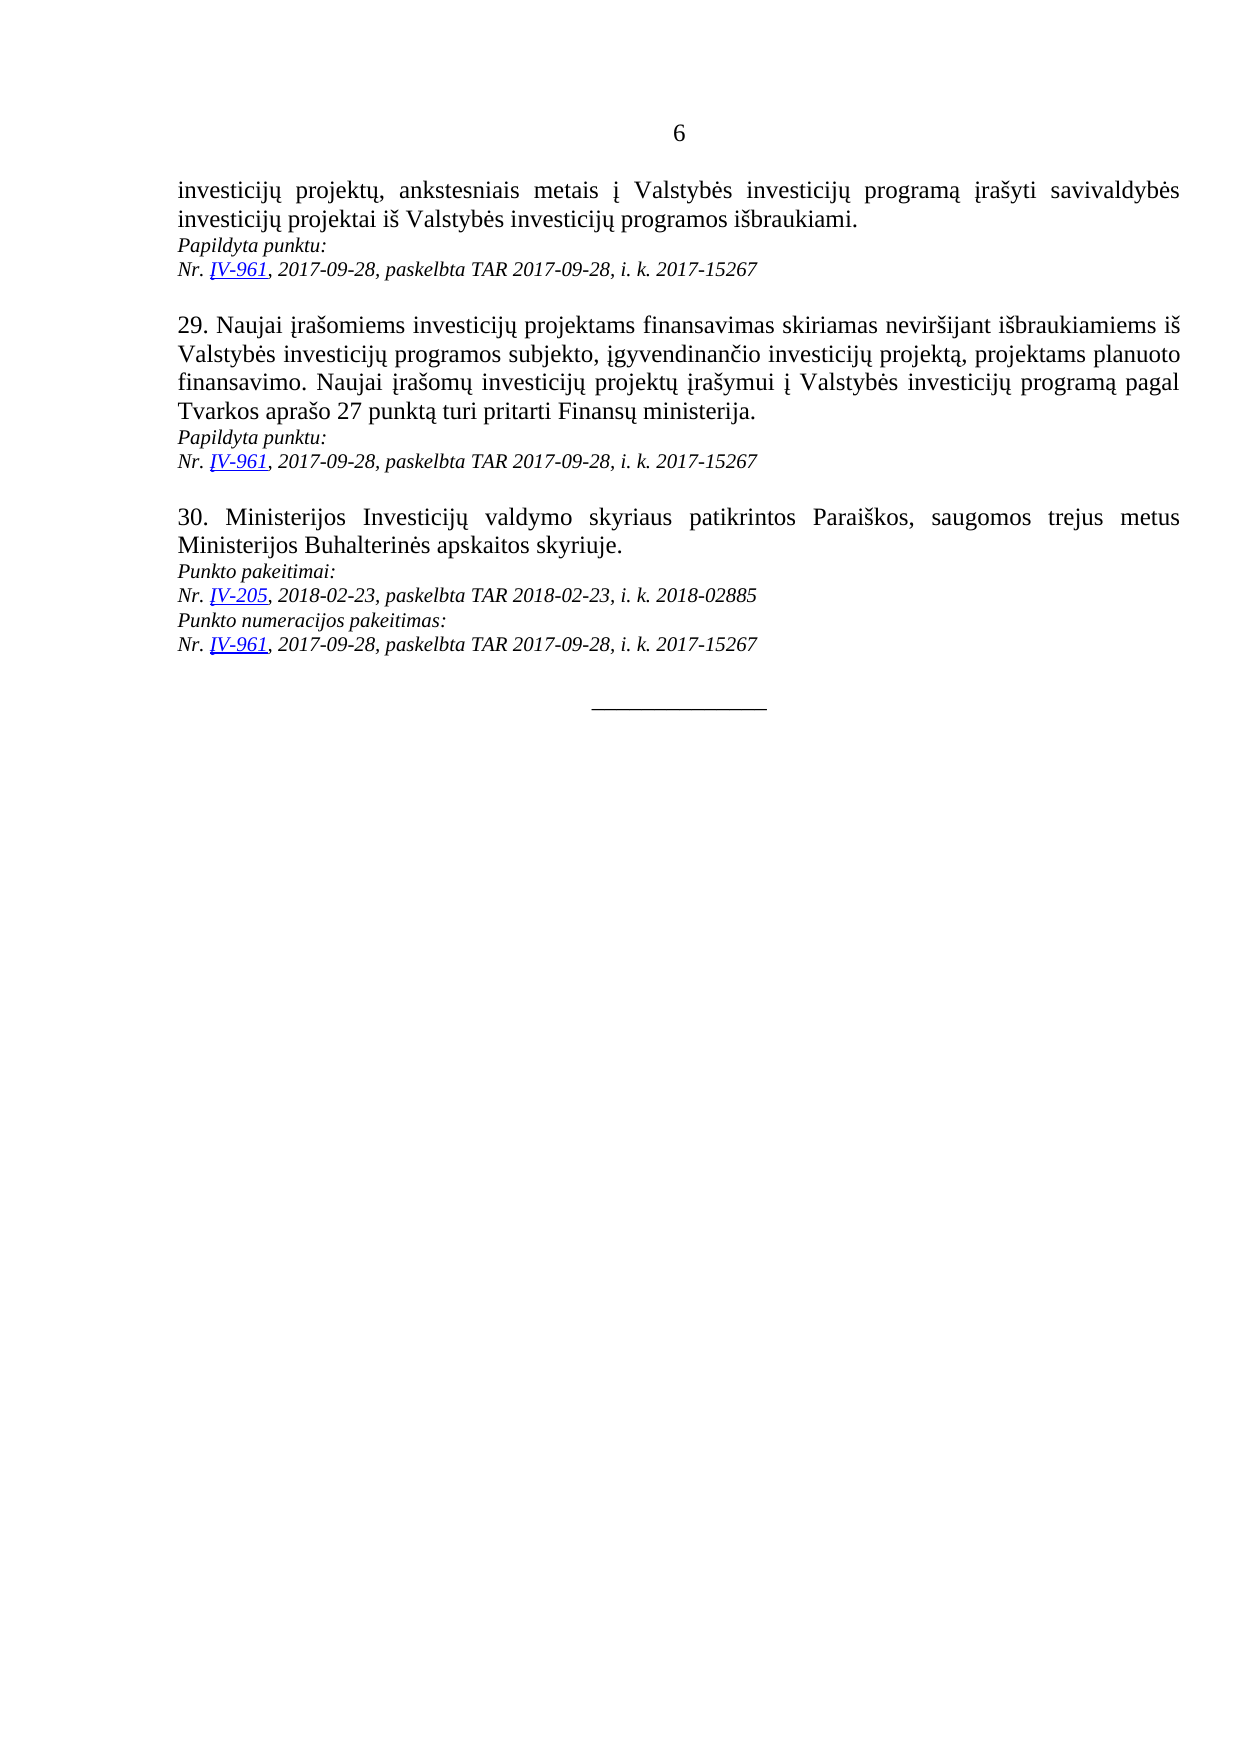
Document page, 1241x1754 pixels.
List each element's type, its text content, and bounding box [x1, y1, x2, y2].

text Papildyta punktu: [177, 425, 1181, 449]
text ______________ [177, 684, 1181, 713]
text 30. Ministerijos Investicijų valdymo skyriaus patikrintos Paraiškos, saugomos trejus metus Ministerijos Buhalterinės apskaitos skyriuje. [177, 502, 1181, 559]
text 29. Naujai įrašomiems investicijų projektams finansavimas skiriamas neviršijant išbraukiamiems iš Valstybės investicijų programos subjekto, įgyvendinančio investicijų projektą, projektams planuoto finansavimo. Naujai įrašomų investicijų projektų įrašymui į Valstybės investicijų programą pagal Tvarkos aprašo 27 punktą turi pritarti Finansų ministerija. [177, 310, 1181, 425]
text investicijų projektų, ankstesniais metais į Valstybės investicijų programą įrašyti savivaldybės investicijų projektai iš Valstybės investicijų programos išbraukiami. [177, 176, 1181, 233]
text Nr. ĮV-961, 2017-09-28, paskelbta TAR 2017-09-28, i. k. 2017-15267 [177, 632, 1181, 656]
text Papildyta punktu: [177, 233, 1181, 257]
text Nr. ĮV-961, 2017-09-28, paskelbta TAR 2017-09-28, i. k. 2017-15267 [177, 257, 1181, 281]
text Punkto numeracijos pakeitimas: [177, 607, 1181, 632]
text Nr. ĮV-205, 2018-02-23, paskelbta TAR 2018-02-23, i. k. 2018-02885 [177, 583, 1181, 607]
text Punkto pakeitimai: [177, 559, 1181, 583]
text Nr. ĮV-961, 2017-09-28, paskelbta TAR 2017-09-28, i. k. 2017-15267 [177, 449, 1181, 473]
